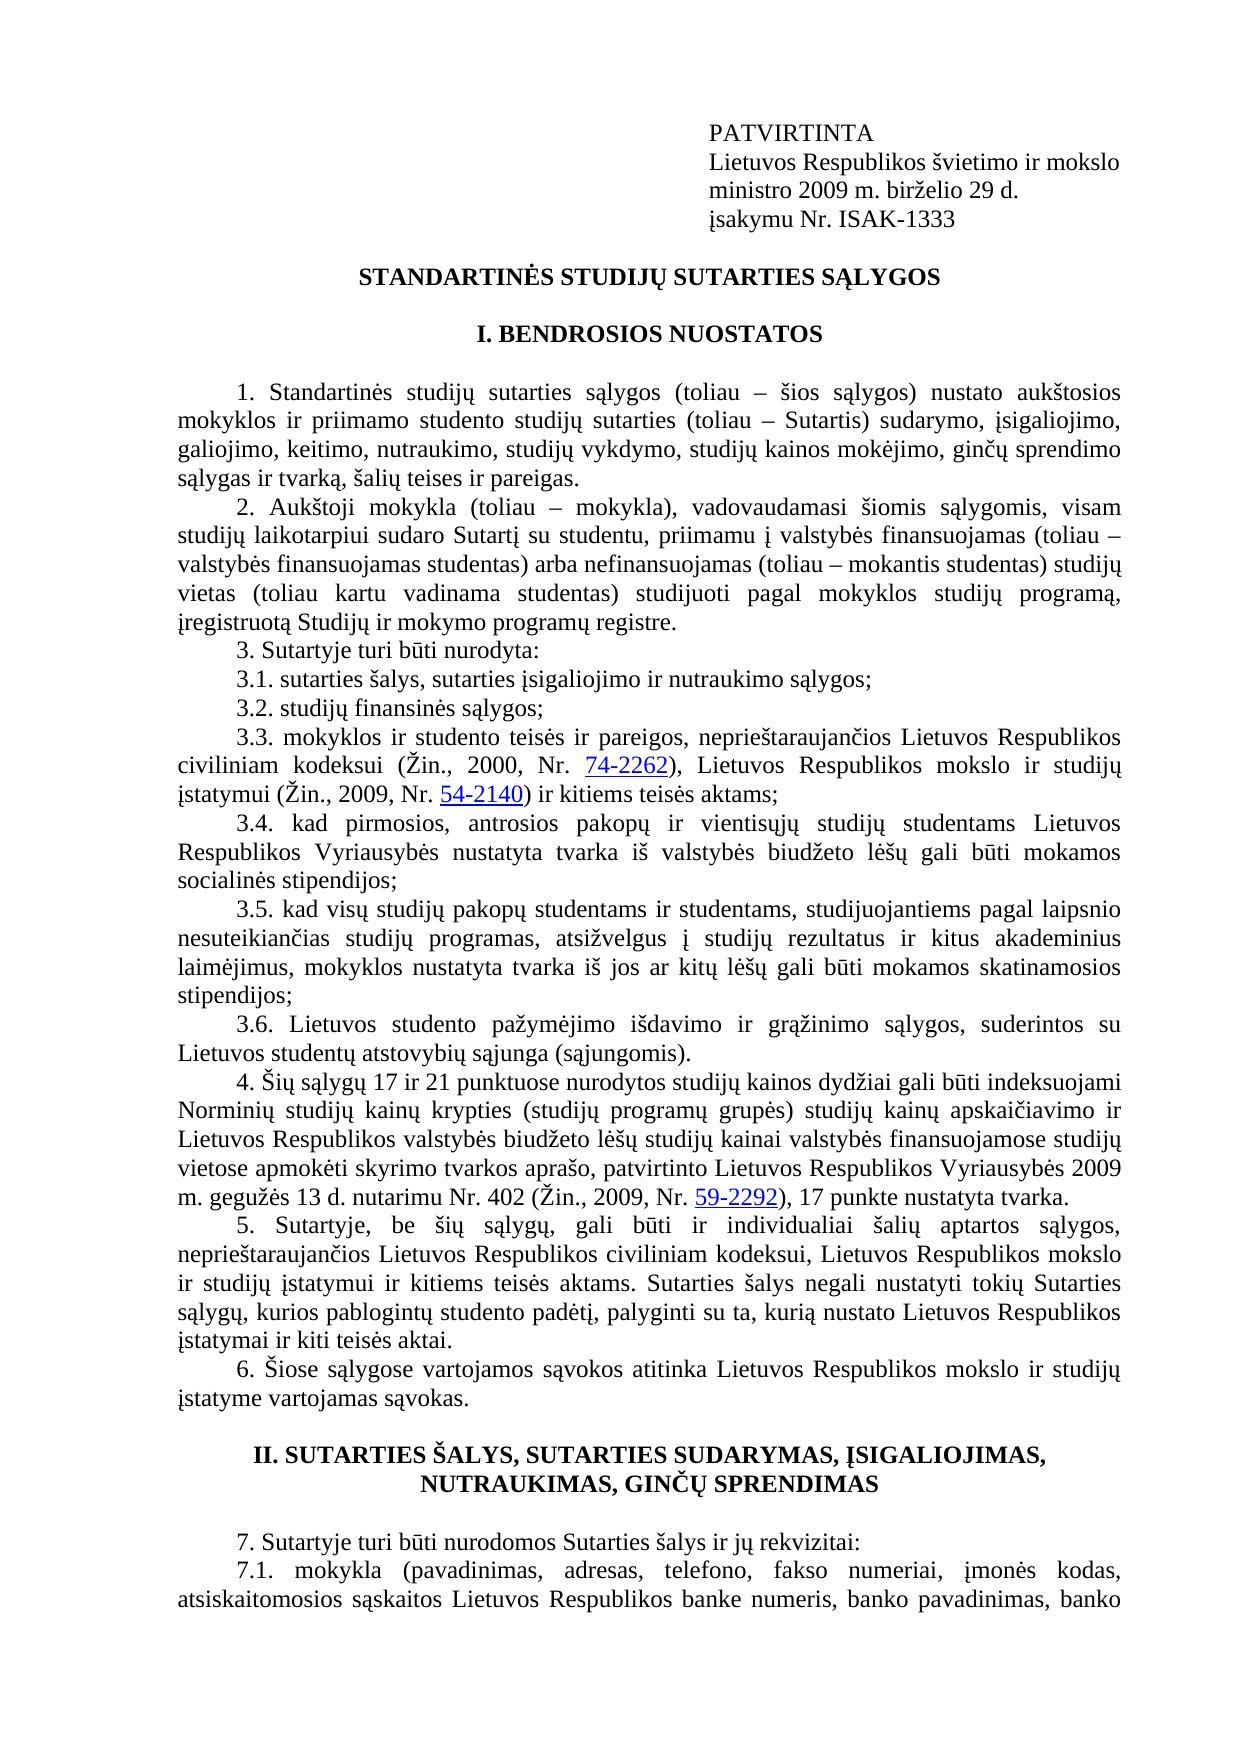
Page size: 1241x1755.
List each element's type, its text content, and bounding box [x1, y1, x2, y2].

text STANDARTINĖS STUDIJŲ SUTARTIES SĄLYGOS [177, 262, 1122, 291]
text II. SUTARTIES ŠALYS, SUTARTIES SUDARYMAS, ĮSIGALIOJIMAS, NUTRAUKIMAS, GINČŲ SPRENDIMAS [177, 1441, 1122, 1498]
text 3.1. sutarties šalys, sutarties įsigaliojimo ir nutraukimo sąlygos; [177, 664, 1122, 693]
text 3.6. Lietuvos studento pažymėjimo išdavimo ir grąžinimo sąlygos, suderintos su Lietuvos studentų atstovybių sąjunga (sąjungomis). [177, 1009, 1122, 1067]
text 1. Standartinės studijų sutarties sąlygos (toliau – šios sąlygos) nustato aukštosios mokyklos ir priimamo studento studijų sutarties (toliau – Sutartis) sudarymo, įsigaliojimo, galiojimo, keitimo, nutraukimo, studijų vykdymo, studijų kainos mokėjimo, ginčų sprendimo sąlygas ir tvarką, šalių teises ir pareigas. [177, 377, 1122, 492]
text 2. Aukštoji mokykla (toliau – mokykla), vadovaudamasi šiomis sąlygomis, visam studijų laikotarpiui sudaro Sutartį su studentu, priimamu į valstybės finansuojamas (toliau – valstybės finansuojamas studentas) arba nefinansuojamas (toliau – mokantis studentas) studijų vietas (toliau kartu vadinama studentas) studijuoti pagal mokyklos studijų programą, įregistruotą Studijų ir mokymo programų registre. [177, 492, 1122, 636]
text 5. Sutartyje, be šių sąlygų, gali būti ir individualiai šalių aptartos sąlygos, neprieštaraujančios Lietuvos Respublikos civiliniam kodeksui, Lietuvos Respublikos mokslo ir studijų įstatymui ir kitiems teisės aktams. Sutarties šalys negali nustatyti tokių Sutarties sąlygų, kurios pablogintų studento padėtį, palyginti su ta, kurią nustato Lietuvos Respublikos įstatymai ir kiti teisės aktai. [177, 1211, 1122, 1354]
text 4. Šių sąlygų 17 ir 21 punktuose nurodytos studijų kainos dydžiai gali būti indeksuojami Norminių studijų kainų krypties (studijų programų grupės) studijų kainų apskaičiavimo ir Lietuvos Respublikos valstybės biudžeto lėšų studijų kainai valstybės finansuojamose studijų vietose apmokėti skyrimo tvarkos aprašo, patvirtinto Lietuvos Respublikos Vyriausybės 2009 m. gegužės 13 d. nutarimu Nr. 402 (Žin., 2009, Nr. 59-2292), 17 punkte nustatyta tvarka. [177, 1067, 1122, 1211]
text 7.1. mokykla (pavadinimas, adresas, telefono, fakso numeriai, įmonės kodas, atsiskaitomosios sąskaitos Lietuvos Respublikos banke numeris, banko pavadinimas, banko [177, 1556, 1122, 1613]
text ministro 2009 m. birželio 29 d. [177, 176, 1122, 204]
text 6. Šiose sąlygose vartojamos sąvokos atitinka Lietuvos Respublikos mokslo ir studijų įstatyme vartojamas sąvokas. [177, 1354, 1122, 1412]
text 3.5. kad visų studijų pakopų studentams ir studentams, studijuojantiems pagal laipsnio nesuteikiančias studijų programas, atsižvelgus į studijų rezultatus ir kitus akademinius laimėjimus, mokyklos nustatyta tvarka iš jos ar kitų lėšų gali būti mokamos skatinamosios stipendijos; [177, 894, 1122, 1009]
text 7. Sutartyje turi būti nurodomos Sutarties šalys ir jų rekvizitai: [177, 1527, 1122, 1556]
text Lietuvos Respublikos švietimo ir mokslo [177, 147, 1122, 176]
text PATVIRTINTA [709, 118, 1122, 147]
text 3.2. studijų finansinės sąlygos; [177, 693, 1122, 722]
text 3.3. mokyklos ir studento teisės ir pareigos, neprieštaraujančios Lietuvos Respublikos civiliniam kodeksui (Žin., 2000, Nr. 74-2262), Lietuvos Respublikos mokslo ir studijų įstatymui (Žin., 2009, Nr. 54-2140) ir kitiems teisės aktams; [177, 722, 1122, 808]
text I. BENDROSIOS NUOSTATOS [177, 319, 1122, 348]
text įsakymu Nr. ISAK-1333 [177, 204, 1122, 233]
text 3. Sutartyje turi būti nurodyta: [177, 636, 1122, 664]
text 3.4. kad pirmosios, antrosios pakopų ir vientisųjų studijų studentams Lietuvos Respublikos Vyriausybės nustatyta tvarka iš valstybės biudžeto lėšų gali būti mokamos socialinės stipendijos; [177, 808, 1122, 894]
